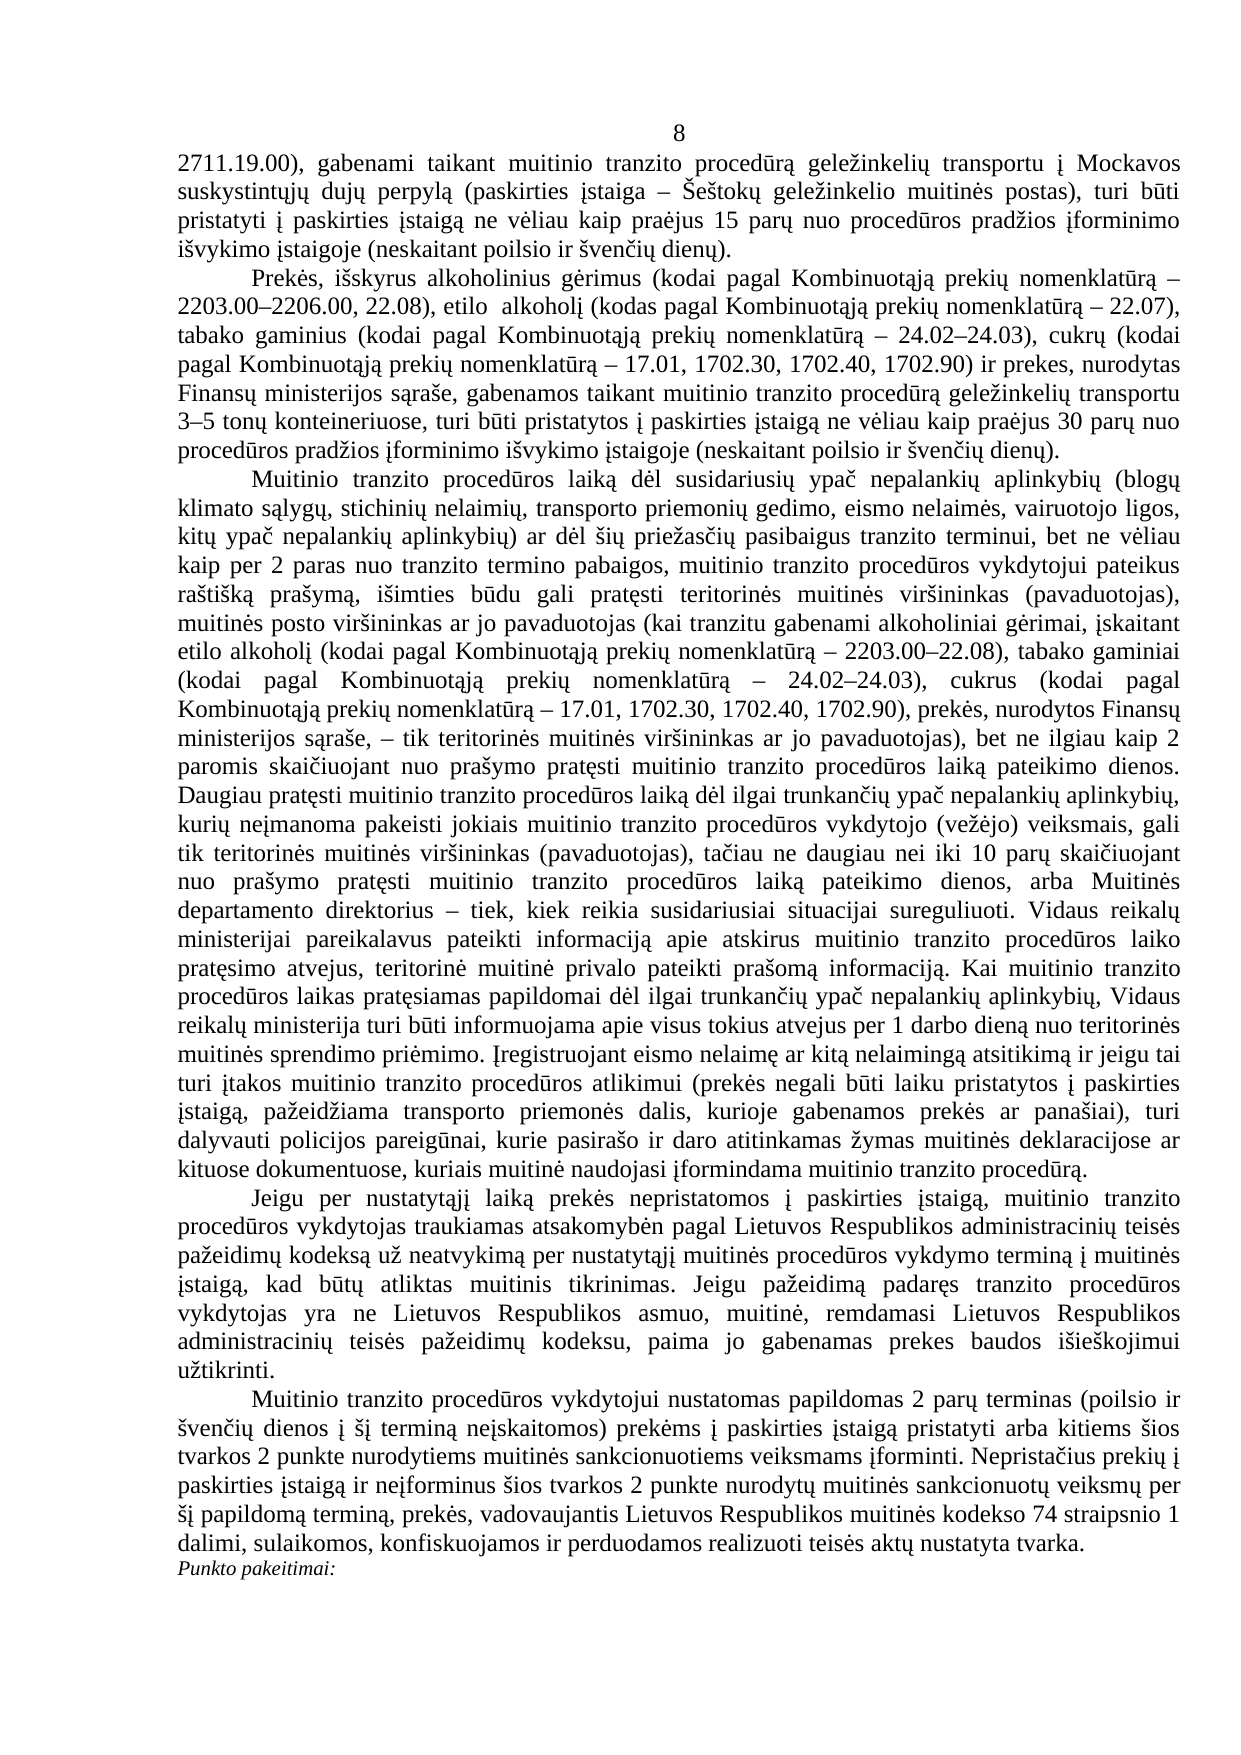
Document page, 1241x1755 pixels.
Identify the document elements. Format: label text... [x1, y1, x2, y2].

text Prekės, išskyrus alkoholinius gėrimus (kodai pagal Kombinuotąją prekių nomenklatūrą – 2203.00–2206.00, 22.08), etilo alkoholį (kodas pagal Kombinuotąją prekių nomenklatūrą – 22.07), tabako gaminius (kodai pagal Kombinuotąją prekių nomenklatūrą – 24.02–24.03), cukrų (kodai pagal Kombinuotąją prekių nomenklatūrą – 17.01, 1702.30, 1702.40, 1702.90) ir prekes, nurodytas Finansų ministerijos sąraše, gabenamos taikant muitinio tranzito procedūrą geležinkelių transportu 3–5 tonų konteineriuose, turi būti pristatytos į paskirties įstaigą ne vėliau kaip praėjus 30 parų nuo procedūros pradžios įforminimo išvykimo įstaigoje (neskaitant poilsio ir švenčių dienų). [177, 263, 1181, 464]
text Jeigu per nustatytąjį laiką prekės nepristatomos į paskirties įstaigą, muitinio tranzito procedūros vykdytojas traukiamas atsakomybėn pagal Lietuvos Respublikos administracinių teisės pažeidimų kodeksą už neatvykimą per nustatytąjį muitinės procedūros vykdymo terminą į muitinės įstaigą, kad būtų atliktas muitinis tikrinimas. Jeigu pažeidimą padaręs tranzito procedūros vykdytojas yra ne Lietuvos Respublikos asmuo, muitinė, remdamasi Lietuvos Respublikos administracinių teisės pažeidimų kodeksu, paima jo gabenamas prekes baudos išieškojimui užtikrinti. [177, 1183, 1181, 1384]
text Muitinio tranzito procedūros laiką dėl susidariusių ypač nepalankių aplinkybių (blogų klimato sąlygų, stichinių nelaimių, transporto priemonių gedimo, eismo nelaimės, vairuotojo ligos, kitų ypač nepalankių aplinkybių) ar dėl šių priežasčių pasibaigus tranzito terminui, bet ne vėliau kaip per 2 paras nuo tranzito termino pabaigos, muitinio tranzito procedūros vykdytojui pateikus raštišką prašymą, išimties būdu gali pratęsti teritorinės muitinės viršininkas (pavaduotojas), muitinės posto viršininkas ar jo pavaduotojas (kai tranzitu gabenami alkoholiniai gėrimai, įskaitant etilo alkoholį (kodai pagal Kombinuotąją prekių nomenklatūrą – 2203.00–22.08), tabako gaminiai (kodai pagal Kombinuotąją prekių nomenklatūrą – 24.02–24.03), cukrus (kodai pagal Kombinuotąją prekių nomenklatūrą – 17.01, 1702.30, 1702.40, 1702.90), prekės, nurodytos Finansų ministerijos sąraše, – tik teritorinės muitinės viršininkas ar jo pavaduotojas), bet ne ilgiau kaip 2 paromis skaičiuojant nuo prašymo pratęsti muitinio tranzito procedūros laiką pateikimo dienos. Daugiau pratęsti muitinio tranzito procedūros laiką dėl ilgai trunkančių ypač nepalankių aplinkybių, kurių neįmanoma pakeisti jokiais muitinio tranzito procedūros vykdytojo (vežėjo) veiksmais, gali tik teritorinės muitinės viršininkas (pavaduotojas), tačiau ne daugiau nei iki 10 parų skaičiuojant nuo prašymo pratęsti muitinio tranzito procedūros laiką pateikimo dienos, arba Muitinės departamento direktorius – tiek, kiek reikia susidariusiai situacijai sureguliuoti. Vidaus reikalų ministerijai pareikalavus pateikti informaciją apie atskirus muitinio tranzito procedūros laiko pratęsimo atvejus, teritorinė muitinė privalo pateikti prašomą informaciją. Kai muitinio tranzito procedūros laikas pratęsiamas papildomai dėl ilgai trunkančių ypač nepalankių aplinkybių, Vidaus reikalų ministerija turi būti informuojama apie visus tokius atvejus per 1 darbo dieną nuo teritorinės muitinės sprendimo priėmimo. Įregistruojant eismo nelaimę ar kitą nelaimingą atsitikimą ir jeigu tai turi įtakos muitinio tranzito procedūros atlikimui (prekės negali būti laiku pristatytos į paskirties įstaigą, pažeidžiama transporto priemonės dalis, kurioje gabenamos prekės ar panašiai), turi dalyvauti policijos pareigūnai, kurie pasirašo ir daro atitinkamas žymas muitinės deklaracijose ar kituose dokumentuose, kuriais muitinė naudojasi įformindama muitinio tranzito procedūrą. [177, 464, 1181, 1183]
text 2711.19.00), gabenami taikant muitinio tranzito procedūrą geležinkelių transportu į Mockavos suskystintųjų dujų perpylą (paskirties įstaiga – Šeštokų geležinkelio muitinės postas), turi būti pristatyti į paskirties įstaigą ne vėliau kaip praėjus 15 parų nuo procedūros pradžios įforminimo išvykimo įstaigoje (neskaitant poilsio ir švenčių dienų). [177, 148, 1181, 263]
text Punkto pakeitimai: [177, 1556, 1181, 1580]
text Muitinio tranzito procedūros vykdytojui nustatomas papildomas 2 parų terminas (poilsio ir švenčių dienos į šį terminą neįskaitomos) prekėms į paskirties įstaigą pristatyti arba kitiems šios tvarkos 2 punkte nurodytiems muitinės sankcionuotiems veiksmams įforminti. Nepristačius prekių į paskirties įstaigą ir neįforminus šios tvarkos 2 punkte nurodytų muitinės sankcionuotų veiksmų per šį papildomą terminą, prekės, vadovaujantis Lietuvos Respublikos muitinės kodekso 74 straipsnio 1 dalimi, sulaikomos, konfiskuojamos ir perduodamos realizuoti teisės aktų nustatyta tvarka. [177, 1384, 1181, 1556]
